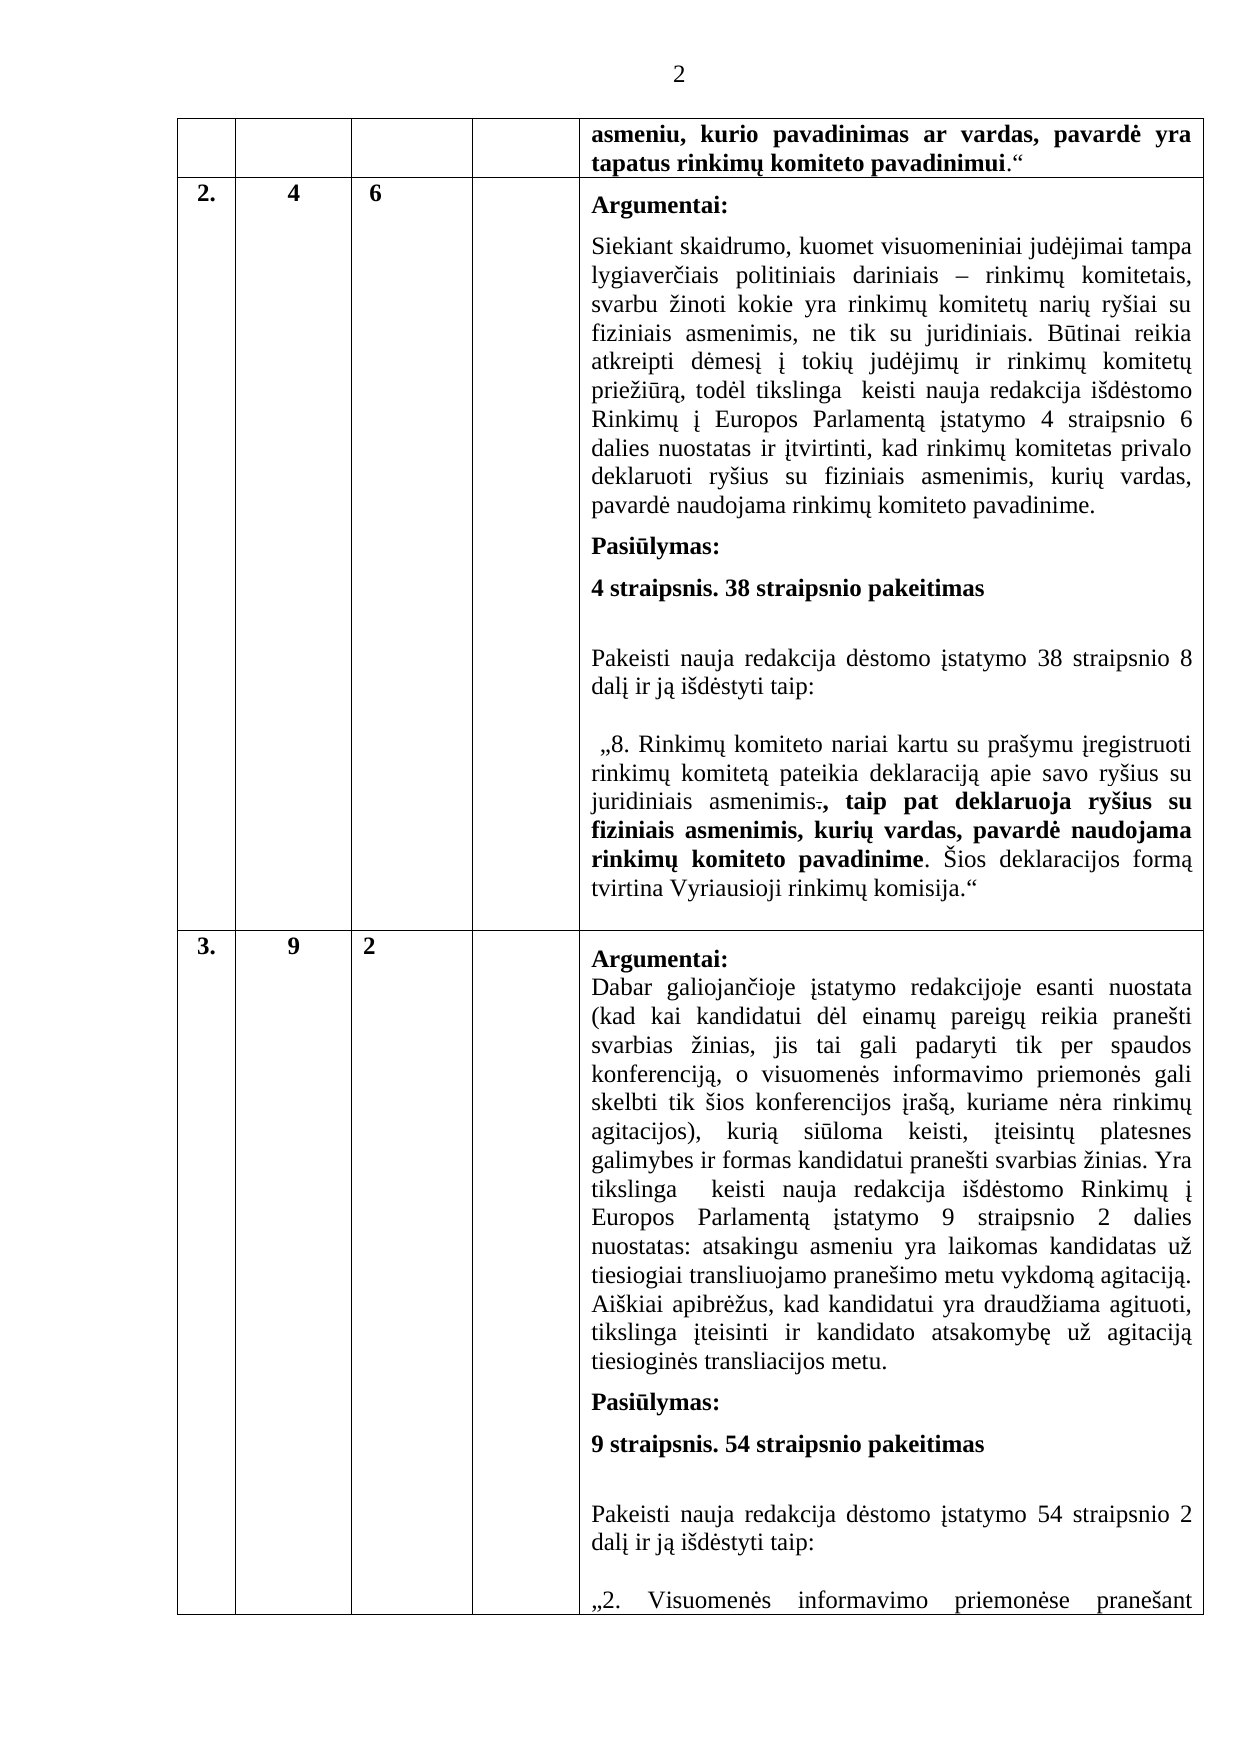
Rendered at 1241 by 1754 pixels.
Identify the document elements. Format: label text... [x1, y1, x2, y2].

table_cell 2 [352, 931, 472, 1614]
table_cell [236, 119, 351, 177]
table_cell [178, 119, 235, 177]
table_cell [473, 931, 579, 1614]
table_cell Argumentai: Siekiant skaidrumo, kuomet visuomeniniai judėjimai tampa lygiaverčiais politiniais dariniais – rinkimų komitetais, svarbu žinoti kokie yra rinkimų komitetų narių ryšiai su fiziniais asmenimis, ne tik su juridiniais. Būtinai reikia atkreipti dėmesį į tokių judėjimų ir rinkimų komitetų priežiūrą, todėl tikslinga keisti nauja redakcija išdėstomo Rinkimų į Europos Parlamentą įstatymo 4 straipsnio 6 dalies nuostatas ir įtvirtinti, kad rinkimų komitetas privalo deklaruoti ryšius su fiziniais asmenimis, kurių vardas, pavardė naudojama rinkimų komiteto pavadinime. Pasiūlymas: 4 straipsnis. 38 straipsnio pakeitimas Pakeisti nauja redakcija dėstomo įstatymo 38 straipsnio 8 dalį ir ją išdėstyti taip: „8. Rinkimų komiteto nariai kartu su prašymu įregistruoti rinkimų komitetą pateikia deklaraciją apie savo ryšius su juridiniais asmenimis., taip pat deklaruoja ryšius su fiziniais asmenimis, kurių vardas, pavardė naudojama rinkimų komiteto pavadinime. Šios deklaracijos formą tvirtina Vyriausioji rinkimų komisija.“ [580, 178, 1203, 930]
table_cell Argumentai: Dabar galiojančioje įstatymo redakcijoje esanti nuostata (kad kai kandidatui dėl einamų pareigų reikia pranešti svarbias žinias, jis tai gali padaryti tik per spaudos konferenciją, o visuomenės informavimo priemonės gali skelbti tik šios konferencijos įrašą, kuriame nėra rinkimų agitacijos), kurią siūloma keisti, įteisintų platesnes galimybes ir formas kandidatui pranešti svarbias žinias. Yra tikslinga keisti nauja redakcija išdėstomo Rinkimų į Europos Parlamentą įstatymo 9 straipsnio 2 dalies nuostatas: atsakingu asmeniu yra laikomas kandidatas už tiesiogiai transliuojamo pranešimo metu vykdomą agitaciją. Aiškiai apibrėžus, kad kandidatui yra draudžiama agituoti, tikslinga įteisinti ir kandidato atsakomybę už agitaciją tiesioginės transliacijos metu. Pasiūlymas: 9 straipsnis. 54 straipsnio pakeitimas Pakeisti nauja redakcija dėstomo įstatymo 54 straipsnio 2 dalį ir ją išdėstyti taip: „2. Visuomenės informavimo priemonėse pranešant [580, 931, 1203, 1614]
table_cell 4 [236, 178, 351, 930]
table_cell 9 [236, 931, 351, 1614]
table_cell [473, 119, 579, 177]
table_cell 2. [178, 178, 235, 930]
table_cell 6 [352, 178, 472, 930]
table_cell 3. [178, 931, 235, 1614]
table_cell asmeniu, kurio pavadinimas ar vardas, pavardė yra tapatus rinkimų komiteto pavadinimui.“ [580, 119, 1203, 177]
table_cell [352, 119, 472, 177]
table_cell [473, 178, 579, 930]
